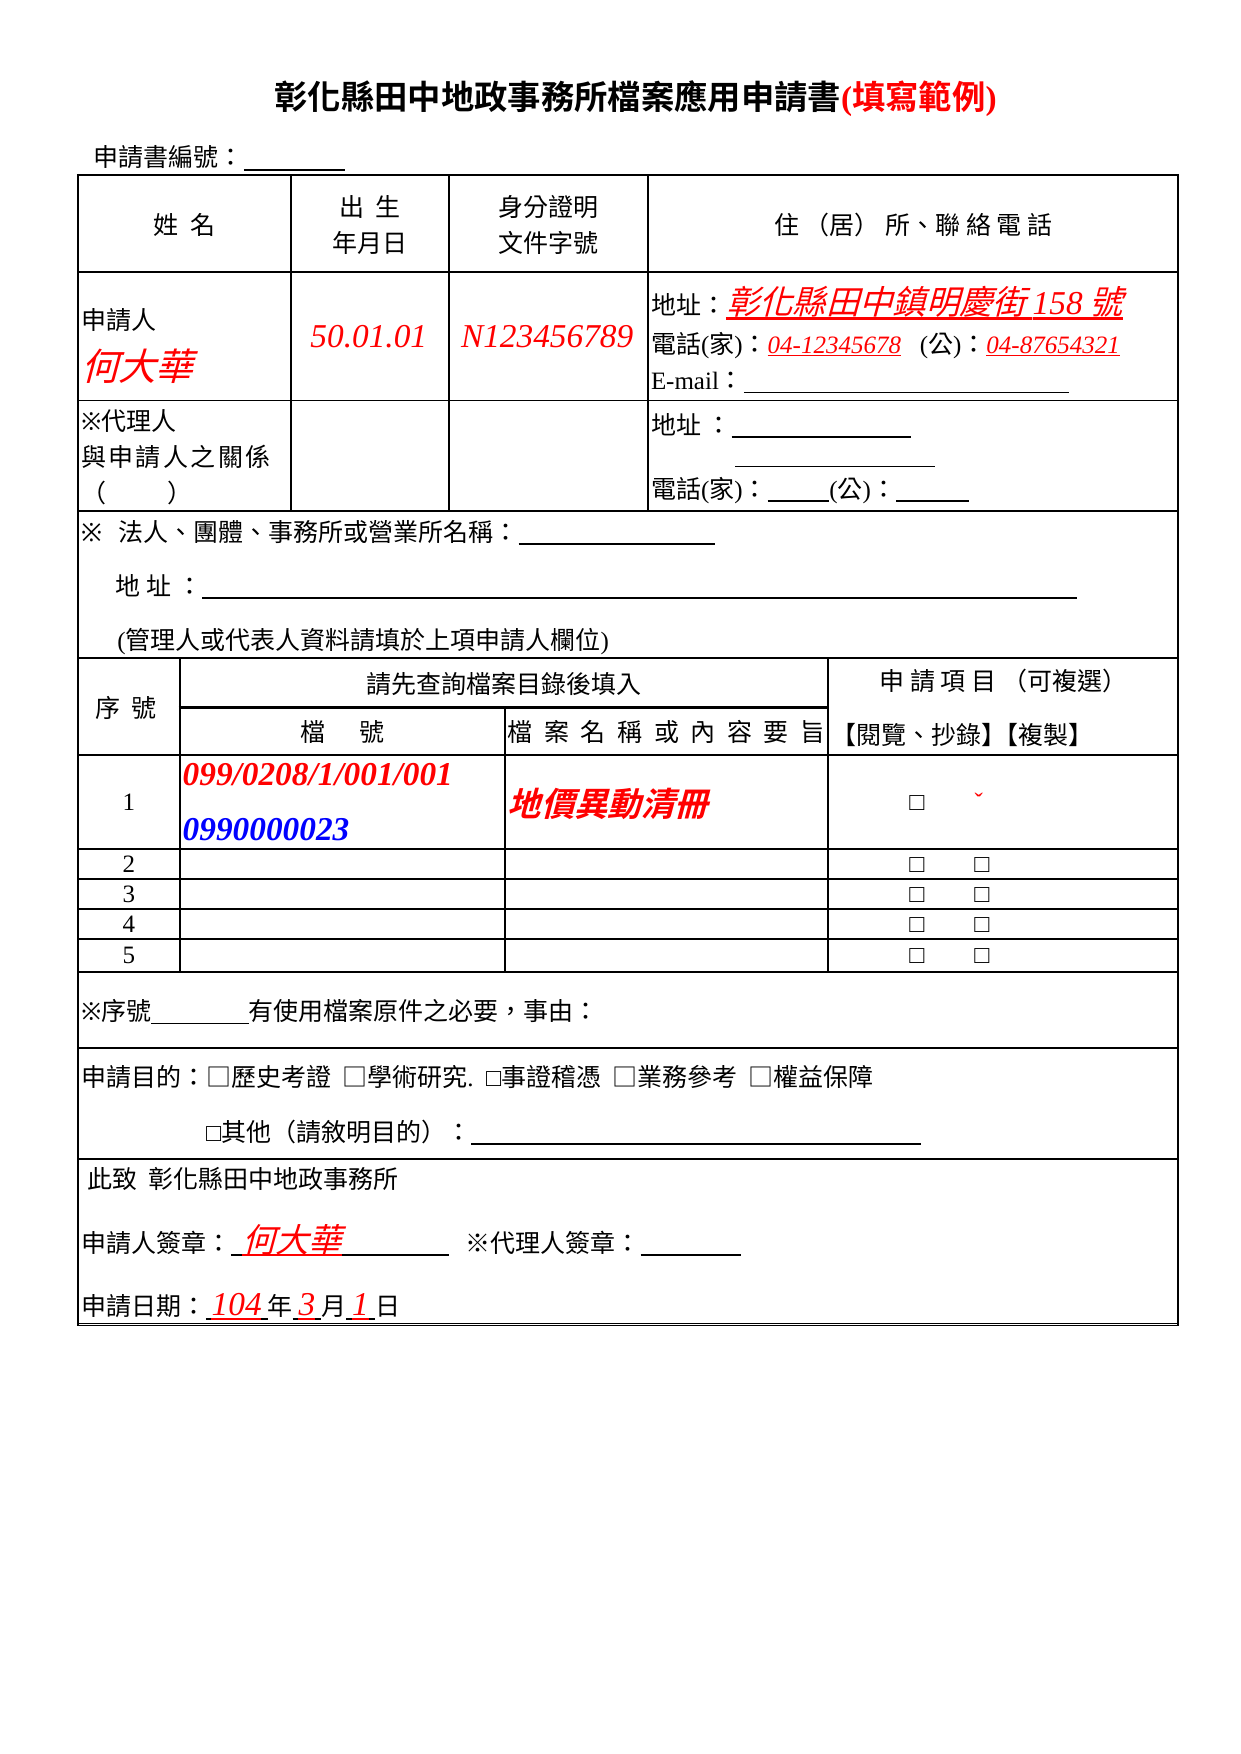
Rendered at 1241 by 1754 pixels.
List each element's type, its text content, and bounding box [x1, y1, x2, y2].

table_cell 50.01.01 [292, 273, 448, 400]
table_cell ※代理人 與申請人之關係（ ） [79, 401, 290, 510]
table_cell □ □ [829, 910, 1177, 938]
table_header 身分證明 文件字號 [450, 176, 647, 271]
table_cell [181, 850, 504, 878]
table_cell [181, 940, 504, 971]
table_cell [450, 401, 647, 510]
table_cell 請先查詢檔案目錄後填入 [181, 659, 827, 706]
table_cell [506, 880, 827, 907]
table_cell 4 [79, 910, 179, 938]
table_cell 5 [79, 940, 179, 971]
table_cell [292, 401, 448, 510]
table_cell [506, 850, 827, 878]
table_cell 序 號 [79, 659, 179, 754]
table_cell 地址 ： 電話(家)： (公)： [649, 401, 1177, 510]
table_cell 此致 彰化縣田中地政事務所 申請人簽章： 何大華 ※代理人簽章： 申請日期： 104 年 3 月 1 日 [79, 1160, 1177, 1323]
table_header 姓 名 [79, 176, 290, 271]
table_cell [181, 910, 504, 938]
table_cell N123456789 [450, 273, 647, 400]
table_cell 檔 號 [181, 709, 504, 754]
table_cell 2 [79, 850, 179, 878]
table_cell 申請目的：□歷史考證 □學術研究. □事證稽憑 □業務參考 □權益保障 □其他（請敘明目的）： [79, 1049, 1177, 1157]
table_cell □ ˇ [829, 756, 1177, 848]
table_cell □ □ [829, 850, 1177, 878]
table_cell 申請人 何大華 [79, 273, 290, 400]
table_header 出 生 年月日 [292, 176, 448, 271]
table_cell □ □ [829, 880, 1177, 907]
table_cell [181, 880, 504, 907]
table_cell [506, 940, 827, 971]
table_cell □ □ [829, 940, 1177, 971]
table_header 住 （居） 所、聯 絡 電 話 [649, 176, 1177, 271]
table_cell 檔案名稱或內容要旨 [506, 709, 827, 754]
table_cell ※序號 有使用檔案原件之必要，事由： [79, 973, 1177, 1047]
text 申請書編號： [94, 138, 1162, 174]
table_cell 099/0208/1/001/001 0990000023 [181, 756, 504, 848]
table_cell 法人、團體、事務所或營業所名稱： 地 址 ： (管理人或代表人資料請填於上項申請人欄位) [79, 512, 1177, 657]
table_cell [506, 910, 827, 938]
text 彰化縣田中地政事務所檔案應用申請書(填寫範例) [106, 71, 1164, 119]
table_cell 地價異動清冊 [506, 756, 827, 848]
table_cell 申 請 項 目 （可複選） 【閱覽、抄錄】【複製】 [829, 659, 1177, 754]
table_cell 3 [79, 880, 179, 907]
table_cell 1 [79, 756, 179, 848]
table_cell 地址：彰化縣田中鎮明慶街158號 電話(家)：04-12345678 (公)：04-87654321 E-mail： [649, 273, 1177, 400]
